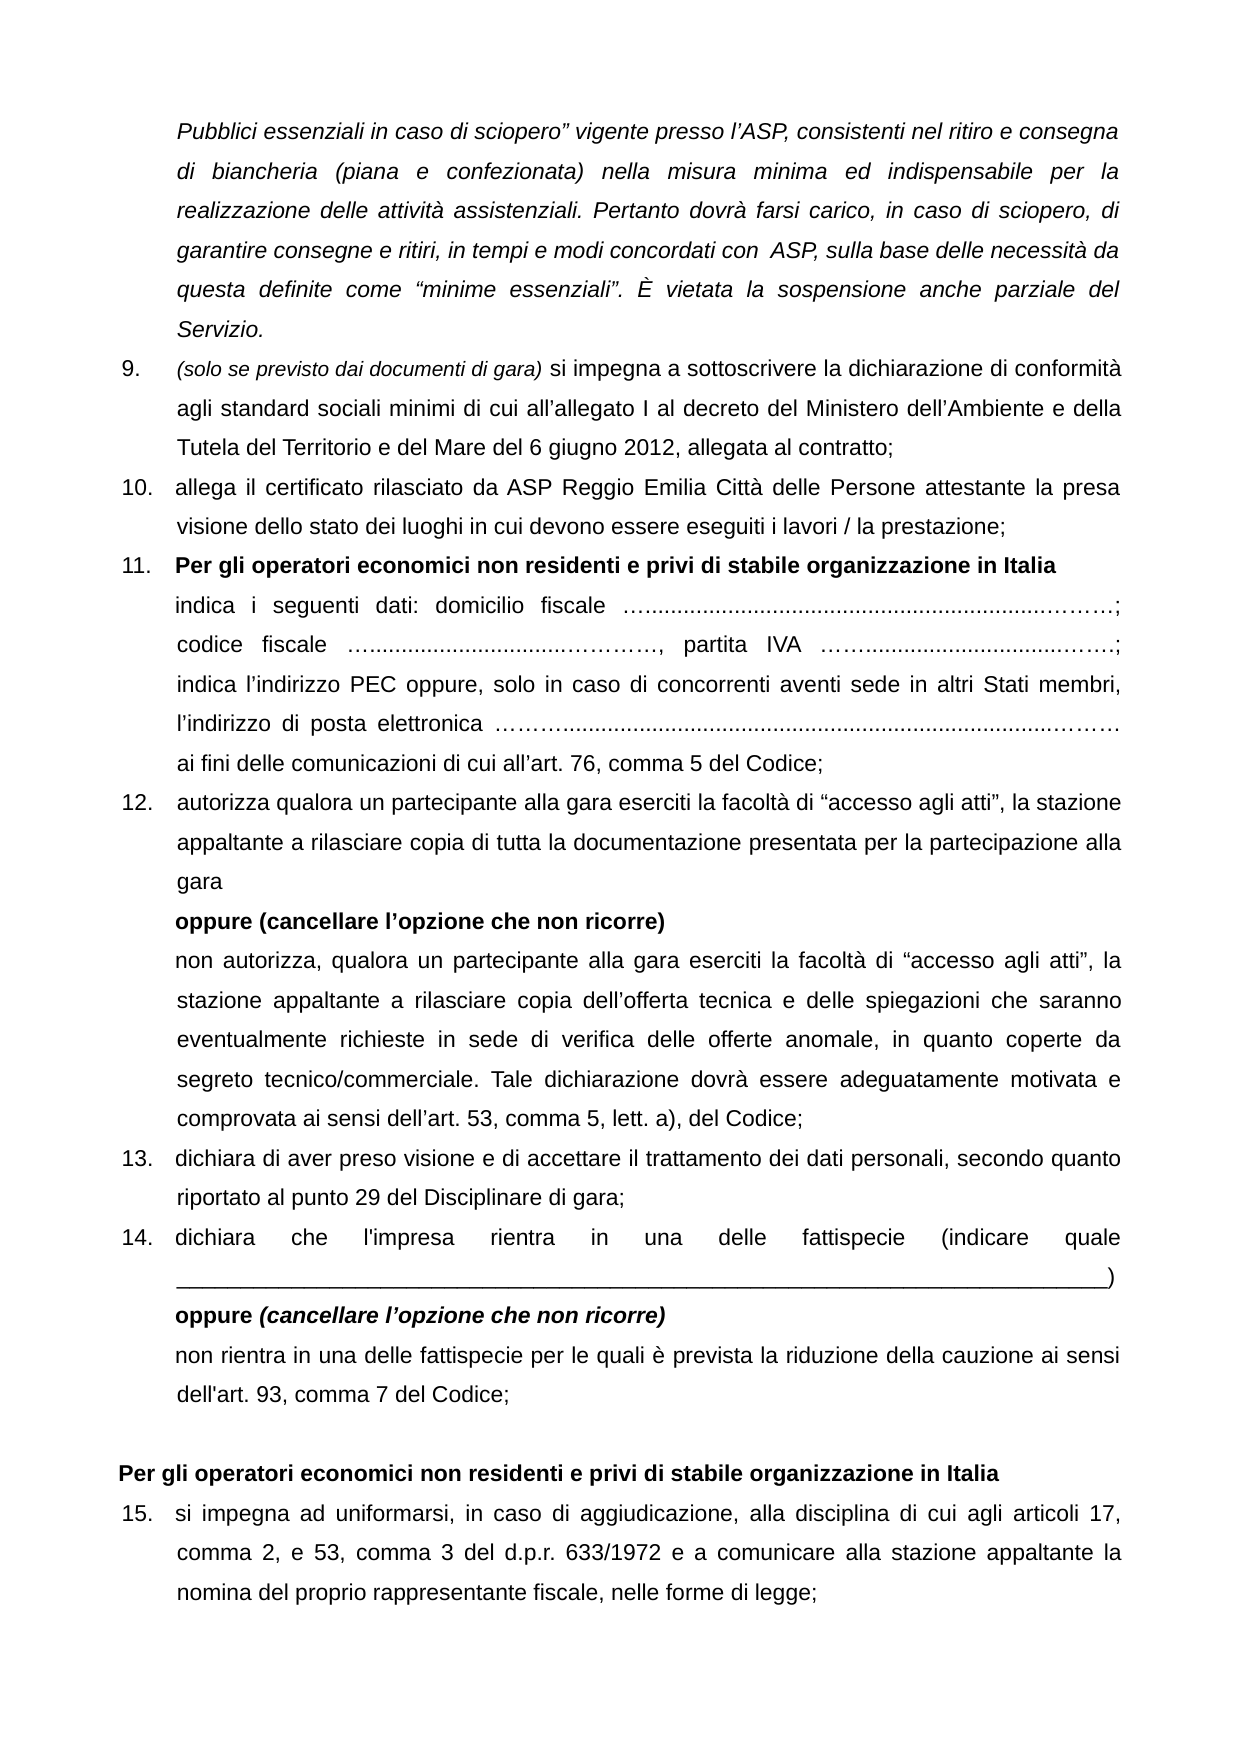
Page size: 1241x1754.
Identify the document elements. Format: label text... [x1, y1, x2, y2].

text 12. autorizza qualora un partecipante alla gara eserciti la facoltà di “accesso agli atti”, la stazione appaltante a rilasciare copia di tutta la documentazione presentata per la partecipazione alla gara [121, 789, 1122, 894]
text 13. dichiara di aver preso visione e di accettare il trattamento dei dati personali, secondo quanto riportato al punto 29 del Disciplinare di gara; [121, 1144, 1122, 1210]
text indica i seguenti dati: domicilio fiscale …...............................................................………; codice fiscale …...............................…………, partita IVA ……...............................…….; indica l’indirizzo PEC oppure, solo in caso di concorrenti aventi sede in altri Stati membri, l’indirizzo di posta elettronica ……….............................................................................……… ai fini delle comunicazioni di cui all’art. 76, comma 5 del Codice; [121, 592, 1122, 776]
text Per gli operatori economici non residenti e privi di stabile organizzazione in Italia [118, 1460, 1122, 1487]
text oppure (cancellare l’opzione che non ricorre) [121, 908, 1122, 934]
text 10. allega il certificato rilasciato da ASP Reggio Emilia Città delle Persone attestante la presa visione dello stato dei luoghi in cui devono essere eseguiti i lavori / la prestazione; [121, 473, 1122, 539]
text 15. si impegna ad uniformarsi, in caso di aggiudicazione, alla disciplina di cui agli articoli 17, comma 2, e 53, comma 3 del d.p.r. 633/1972 e a comunicare alla stazione appaltante la nomina del proprio rappresentante fiscale, nelle forme di legge; [121, 1500, 1122, 1605]
text non rientra in una delle fattispecie per le quali è prevista la riduzione della cauzione ai sensi dell'art. 93, comma 7 del Codice; [121, 1342, 1122, 1408]
text non autorizza, qualora un partecipante alla gara eserciti la facoltà di “accesso agli atti”, la stazione appaltante a rilasciare copia dell’offerta tecnica e delle spiegazioni che saranno eventualmente richieste in sede di verifica delle offerte anomale, in quanto coperte da segreto tecnico/commerciale. Tale dichiarazione dovrà essere adeguatamente motivata e comprovata ai sensi dell’art. 53, comma 5, lett. a), del Codice; [121, 947, 1122, 1131]
text oppure (cancellare l’opzione che non ricorre) [121, 1302, 1122, 1329]
text 9. (solo se previsto dai documenti di gara) si impegna a sottoscrivere la dichiarazione di conformità agli standard sociali minimi di cui all’allegato I al decreto del Ministero dell’Ambiente e della Tutela del Territorio e del Mare del 6 giugno 2012, allegata al contratto; [121, 355, 1122, 460]
text 11. Per gli operatori economici non residenti e privi di stabile organizzazione in Italia [121, 552, 1122, 579]
text 14. dichiara che l'impresa rientra in una delle fattispecie (indicare quale _________________________________________________________________________) [121, 1223, 1122, 1289]
list Pubblici essenziali in caso di sciopero” vigente presso l’ASP, consistenti nel ritiro e consegna di biancheria (piana e confezionata) nella misura minima ed indispensabile per la realizzazione delle attività assistenziali. Pertanto dovrà farsi carico, in caso di sciopero, di garantire consegne e ritiri, in tempi e modi concordati con ASP, sulla base delle necessità da questa definite come “minime essenziali”. È vietata la sospensione anche parziale del Servizio. [121, 118, 1122, 342]
